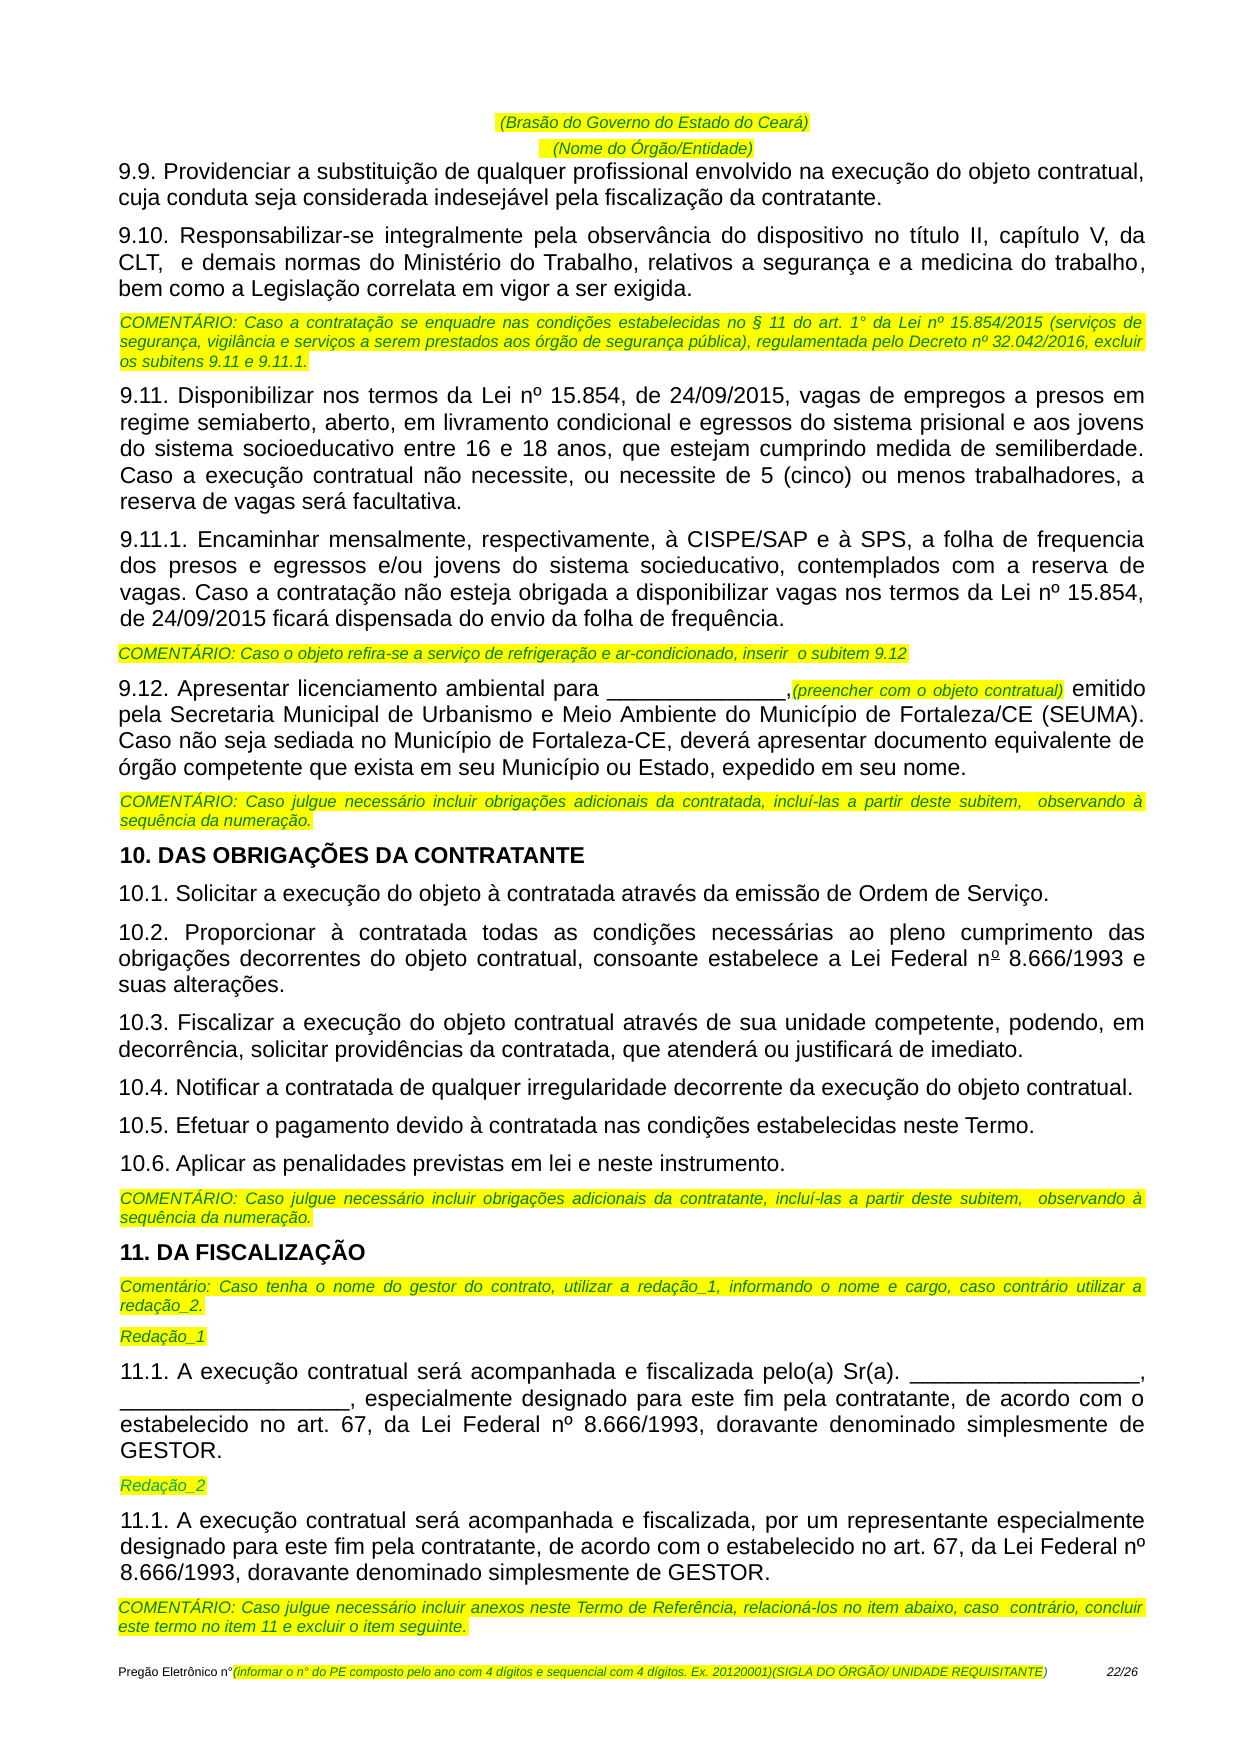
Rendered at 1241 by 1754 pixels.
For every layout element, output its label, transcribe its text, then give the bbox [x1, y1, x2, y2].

text 10.4. Notificar a contratada de qualquer irregularidade decorrente da execução do objeto contratual. [118, 1074, 1146, 1100]
text 11.1. A execução contratual será acompanhada e fiscalizada pelo(a) Sr(a). __________________, __________________, especialmente designado para este fim pela contratante, de acordo com o estabelecido no art. 67, da Lei Federal nº 8.666/1993, doravante denominado simplesmente de GESTOR. [120, 1358, 1146, 1464]
text Comentário: Caso tenha o nome do gestor do contrato, utilizar a redação_1, informando o nome e cargo, caso contrário utilizar a redação_2. [120, 1277, 1146, 1315]
text 10.1. Solicitar a execução do objeto à contratada através da emissão de Ordem de Serviço. [118, 880, 1146, 907]
text 10.3. Fiscalizar a execução do objeto contratual através de sua unidade competente, podendo, em decorrência, solicitar providências da contratada, que atenderá ou justificará de imediato. [118, 1009, 1146, 1062]
text COMENTÁRIO: Caso julgue necessário incluir obrigações adicionais da contratante, incluí-las a partir deste subitem, observando à sequência da numeração. [120, 1189, 1146, 1227]
text 9.12. Apresentar licenciamento ambiental para ______________,(preencher com o objeto contratual) emitido pela Secretaria Municipal de Urbanismo e Meio Ambiente do Município de Fortaleza/CE (SEUMA). Caso não seja sediada no Município de Fortaleza-CE, deverá apresentar documento equivalente de órgão competente que exista em seu Município ou Estado, expedido em seu nome. [118, 674, 1146, 780]
text COMENTÁRIO: Caso julgue necessário incluir obrigações adicionais da contratada, incluí-las a partir deste subitem, observando à sequência da numeração. [120, 792, 1146, 830]
text Redação_2 [120, 1476, 1146, 1495]
text 11. DA FISCALIZAÇÃO [119, 1239, 1146, 1265]
text 9.10. Responsabilizar-se integralmente pela observância do dispositivo no título II, capítulo V, da CLT, e demais normas do Ministério do Trabalho, relativos a segurança e a medicina do trabalho, bem como a Legislação correlata em vigor a ser exigida. [118, 222, 1146, 301]
text COMENTÁRIO: Caso o objeto refira-se a serviço de refrigeração e ar-condicionado, inserir o subitem 9.12 [118, 643, 1143, 663]
text Redação_1 [120, 1327, 1146, 1346]
text 9.11.1. Encaminhar mensalmente, respectivamente, à CISPE/SAP e à SPS, a folha de frequencia dos presos e egressos e/ou jovens do sistema socieducativo, contemplados com a reserva de vagas. Caso a contratação não esteja obrigada a disponibilizar vagas nos termos da Lei nº 15.854, de 24/09/2015 ficará dispensada do envio da folha de frequência. [119, 526, 1146, 632]
text 9.9. Providenciar a substituição de qualquer profissional envolvido na execução do objeto contratual, cuja conduta seja considerada indesejável pela fiscalização da contratante. [118, 158, 1146, 210]
text COMENTÁRIO: Caso julgue necessário incluir anexos neste Termo de Referência, relacioná-los no item abaixo, caso contrário, concluir este termo no item 11 e excluir o item seguinte. [118, 1598, 1146, 1636]
text 9.11. Disponibilizar nos termos da Lei nº 15.854, de 24/09/2015, vagas de empregos a presos em regime semiaberto, aberto, em livramento condicional e egressos do sistema prisional e aos jovens do sistema socioeducativo entre 16 e 18 anos, que estejam cumprindo medida de semiliberdade. Caso a execução contratual não necessite, ou necessite de 5 (cinco) ou menos trabalhadores, a reserva de vagas será facultativa. [119, 382, 1146, 514]
text COMENTÁRIO: Caso a contratação se enquadre nas condições estabelecidas no § 11 do art. 1° da Lei nº 15.854/2015 (serviços de segurança, vigilância e serviços a serem prestados aos órgão de segurança pública), regulamentada pelo Decreto nº 32.042/2016, excluir os subitens 9.11 e 9.11.1. [119, 313, 1146, 371]
text 10.2. Proporcionar à contratada todas as condições necessárias ao pleno cumprimento das obrigações decorrentes do objeto contratual, consoante estabelece a Lei Federal no 8.666/1993 e suas alterações. [118, 918, 1146, 997]
text 11.1. A execução contratual será acompanhada e fiscalizada, por um representante especialmente designado para este fim pela contratante, de acordo com o estabelecido no art. 67, da Lei Federal nº 8.666/1993, doravante denominado simplesmente de GESTOR. [120, 1507, 1146, 1586]
text 10. DAS OBRIGAÇÕES DA CONTRATANTE [119, 842, 1146, 868]
text 10.5. Efetuar o pagamento devido à contratada nas condições estabelecidas neste Termo. [118, 1112, 1146, 1138]
text 10.6. Aplicar as penalidades previstas em lei e neste instrumento. [119, 1150, 1146, 1177]
